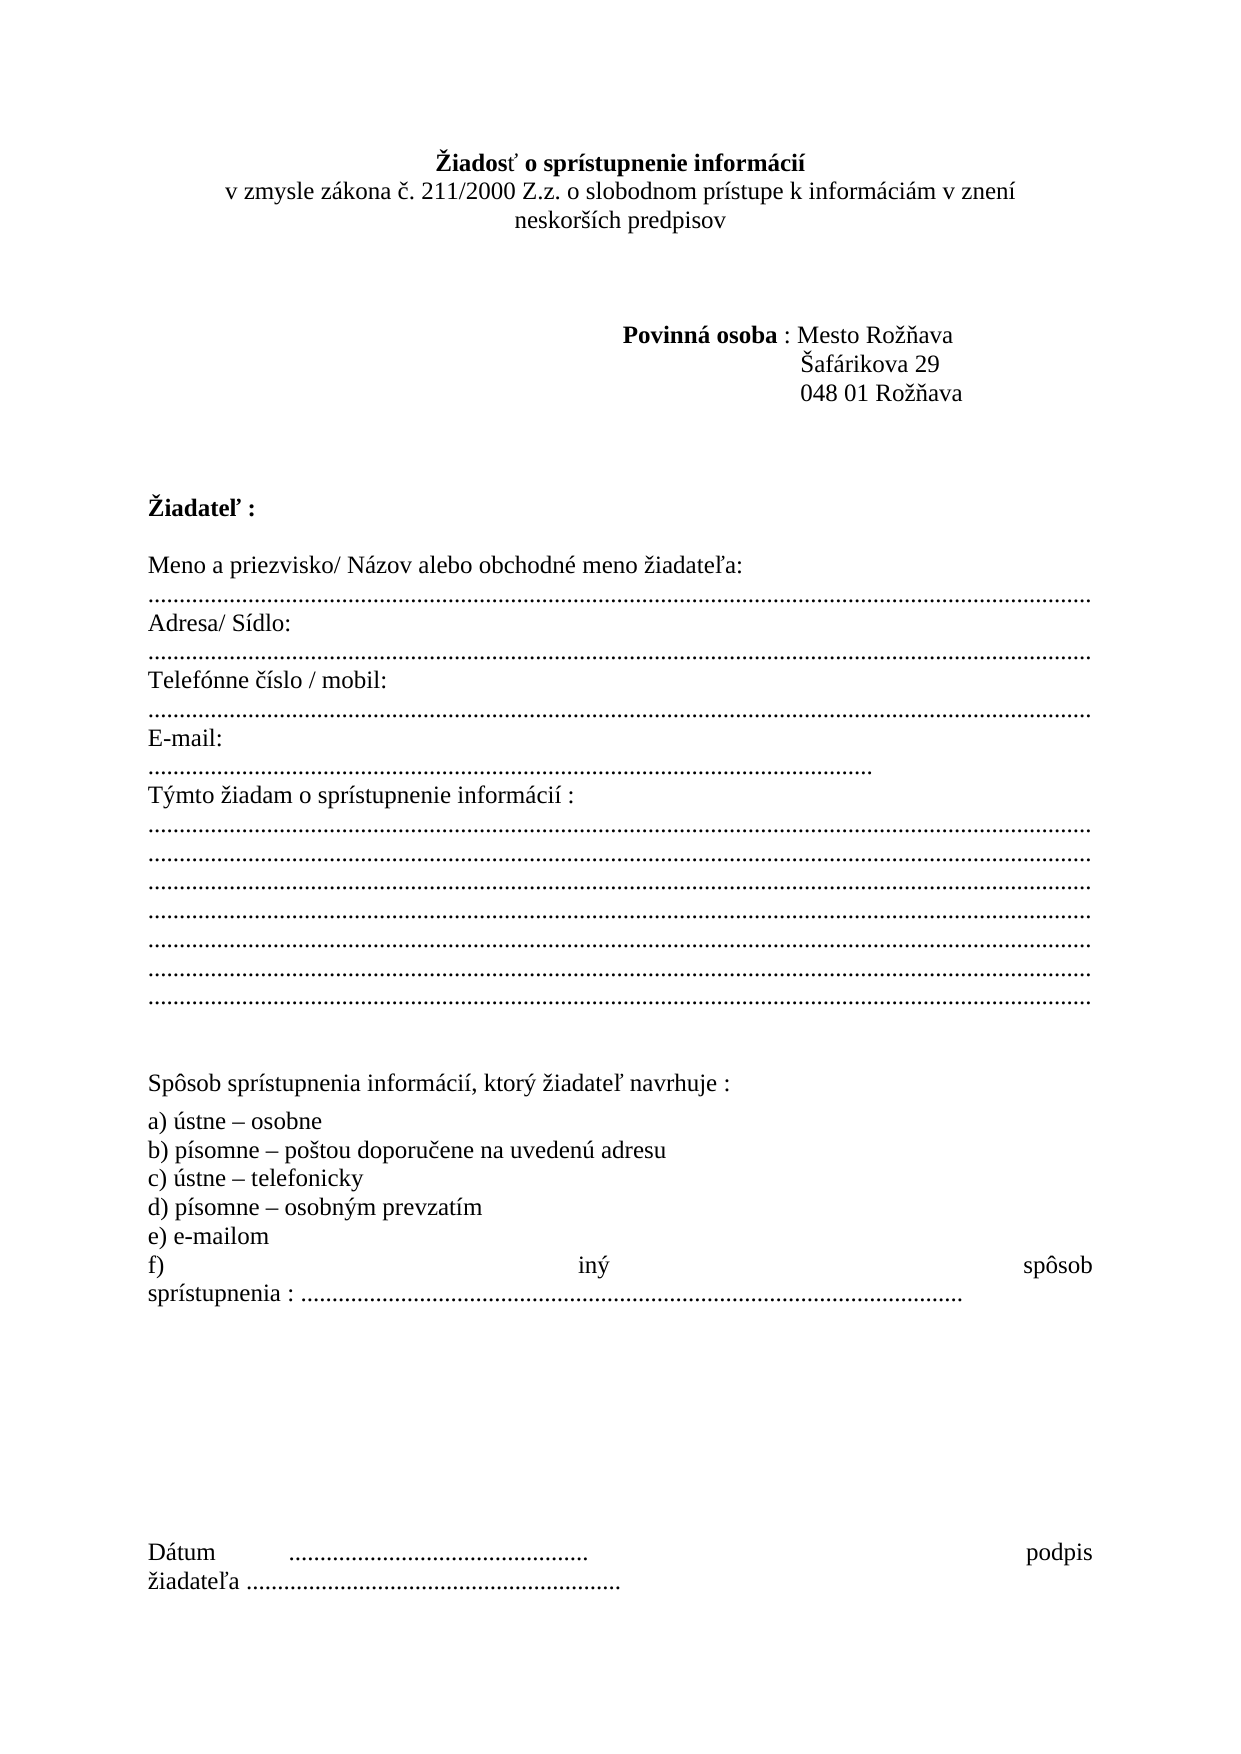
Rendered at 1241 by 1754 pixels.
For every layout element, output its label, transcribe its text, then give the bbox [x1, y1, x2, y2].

text v zmysle zákona č. 211/2000 Z.z. o slobodnom prístupe k informáciám v znení [148, 176, 1093, 205]
text Adresa/ Sídlo: [148, 608, 1093, 636]
text Dátum ................................................ podpis žiadateľa ............................................................ [148, 1537, 1093, 1595]
text Povinná osoba : Mesto Rožňava [148, 320, 1093, 349]
text E-mail: [148, 723, 1093, 751]
text ....................................................................................................................................................... [148, 579, 1093, 608]
text ....................................................................................................................................................... [148, 838, 1093, 866]
text d) písomne – osobným prevzatím [148, 1192, 1093, 1221]
text neskorších predpisov [148, 205, 1093, 234]
text .................................................................................................................... [148, 751, 1093, 780]
text ....................................................................................................................................................... [148, 809, 1093, 838]
text c) ústne – telefonicky [148, 1163, 1093, 1192]
text ....................................................................................................................................................... [148, 895, 1093, 924]
text ....................................................................................................................................................... [148, 636, 1093, 665]
text Týmto žiadam o sprístupnenie informácií : [148, 780, 1093, 809]
text ....................................................................................................................................................... [148, 953, 1093, 981]
text Telefónne číslo / mobil: [148, 665, 1093, 694]
text Šafárikova 29 [148, 349, 1093, 378]
text f) iný spôsob sprístupnenia : .......................................................................................................... [148, 1250, 1093, 1307]
text Žiadateľ : [148, 493, 1093, 521]
text Meno a priezvisko/ Názov alebo obchodné meno žiadateľa: [148, 550, 1093, 579]
text e) e-mailom [148, 1221, 1093, 1250]
text 048 01 Rožňava [148, 378, 1093, 406]
text Spôsob sprístupnenia informácií, ktorý žiadateľ navrhuje : [148, 1068, 1093, 1096]
text b) písomne – poštou doporučene na uvedenú adresu [148, 1135, 1093, 1163]
text ....................................................................................................................................................... [148, 694, 1093, 723]
text ....................................................................................................................................................... [148, 866, 1093, 895]
text a) ústne – osobne [148, 1106, 1093, 1135]
text ....................................................................................................................................................... [148, 924, 1093, 953]
text Žiadosť o sprístupnenie informácií [148, 148, 1093, 176]
text ....................................................................................................................................................... [148, 981, 1093, 1010]
